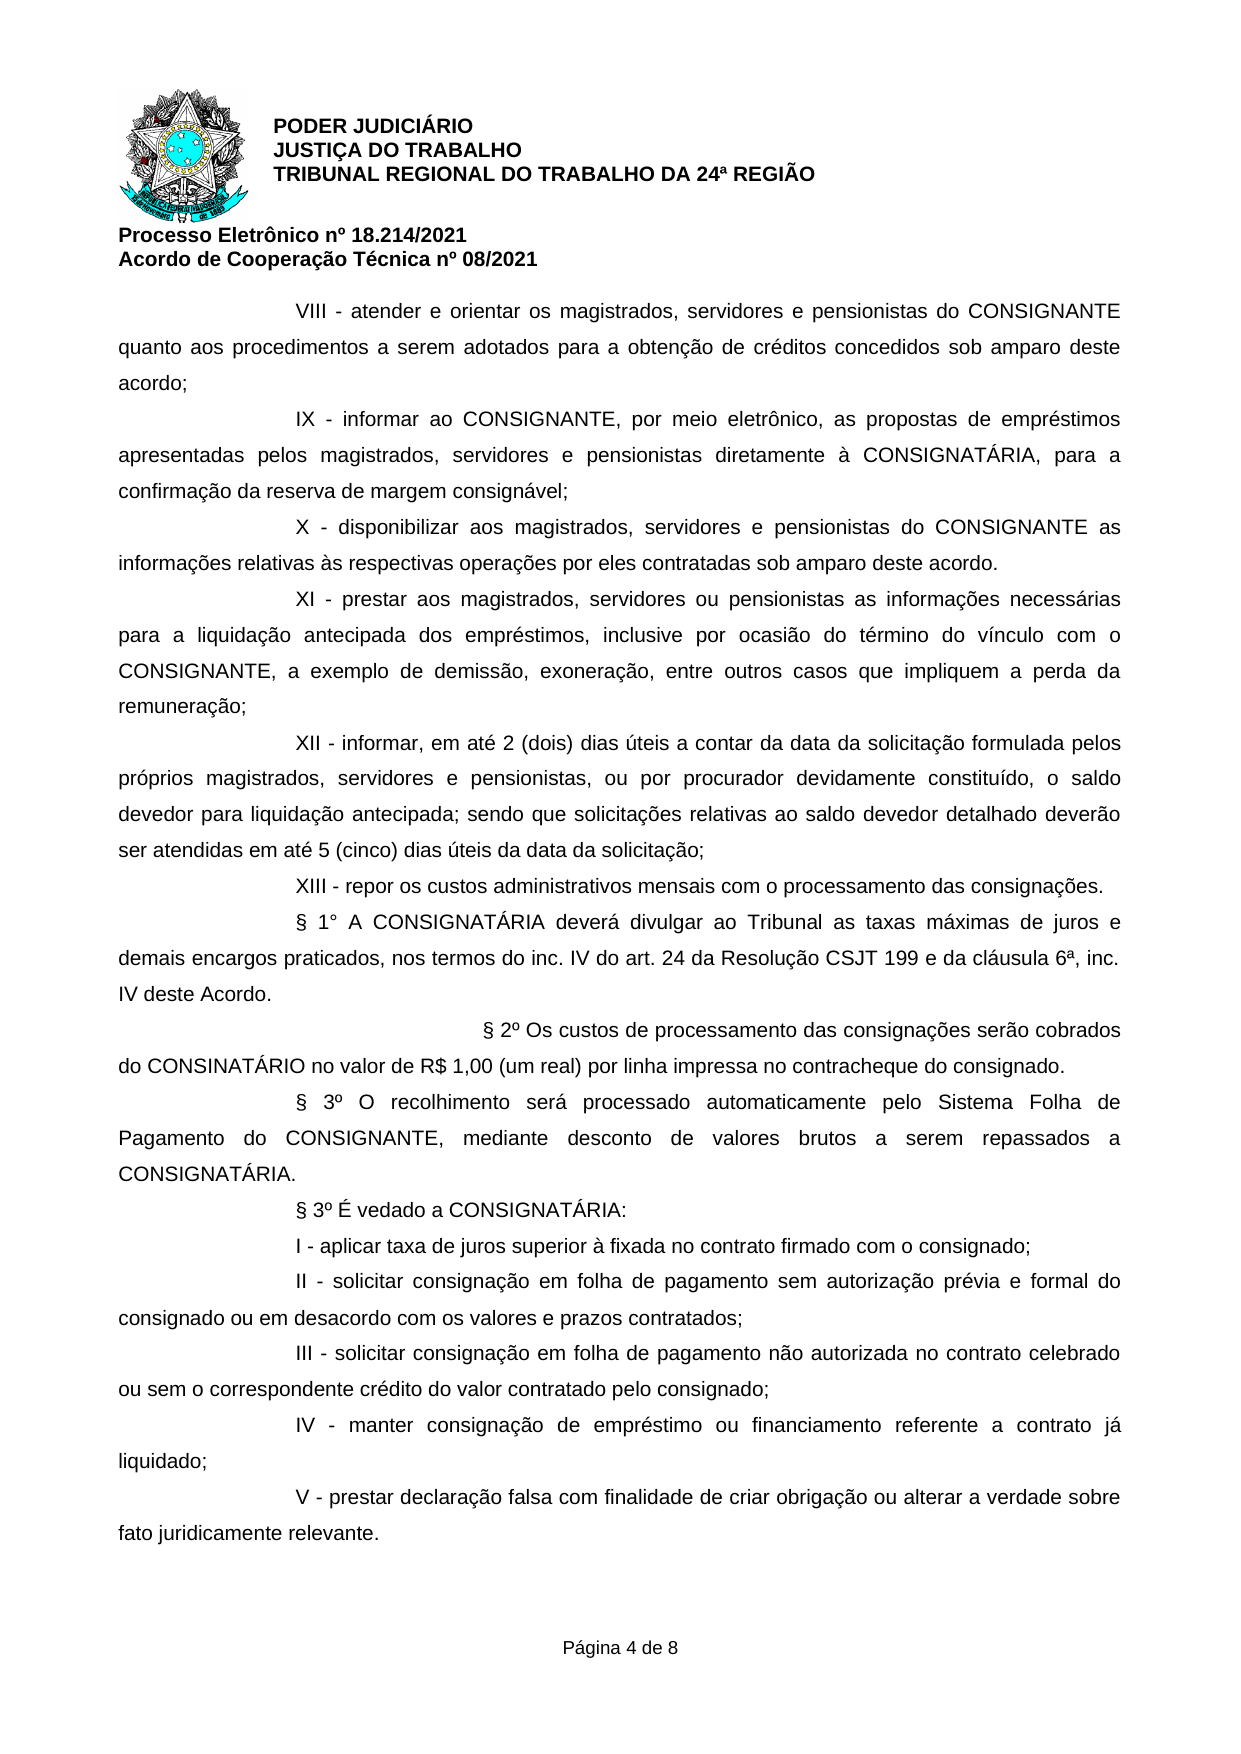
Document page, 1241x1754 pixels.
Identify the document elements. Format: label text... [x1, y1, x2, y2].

text VIII - atender e orientar os magistrados, servidores e pensionistas do CONSIGNANTE quanto aos procedimentos a serem adotados para a obtenção de créditos concedidos sob amparo deste acordo; [118, 299, 1122, 395]
text IV - manter consignação de empréstimo ou financiamento referente a contrato já liquidado; [118, 1413, 1122, 1473]
text XII - informar, em até 2 (dois) dias úteis a contar da data da solicitação formulada pelos próprios magistrados, servidores e pensionistas, ou por procurador devidamente constituído, o saldo devedor para liquidação antecipada; sendo que solicitações relativas ao saldo devedor detalhado deverão ser atendidas em até 5 (cinco) dias úteis da data da solicitação; [118, 730, 1122, 862]
text XI - prestar aos magistrados, servidores ou pensionistas as informações necessárias para a liquidação antecipada dos empréstimos, inclusive por ocasião do término do vínculo com o CONSIGNANTE, a exemplo de demissão, exoneração, entre outros casos que impliquem a perda da remuneração; [118, 587, 1122, 718]
text IX - informar ao CONSIGNANTE, por meio eletrônico, as propostas de empréstimos apresentadas pelos magistrados, servidores e pensionistas diretamente à CONSIGNATÁRIA, para a confirmação da reserva de margem consignável; [118, 407, 1122, 503]
text § 3º O recolhimento será processado automaticamente pelo Sistema Folha de Pagamento do CONSIGNANTE, mediante desconto de valores brutos a serem repassados a CONSIGNATÁRIA. [118, 1090, 1122, 1186]
text § 3º É vedado a CONSIGNATÁRIA: [118, 1197, 1122, 1221]
text X - disponibilizar aos magistrados, servidores e pensionistas do CONSIGNANTE as informações relativas às respectivas operações por eles contratadas sob amparo deste acordo. [118, 515, 1122, 574]
text § 1° A CONSIGNATÁRIA deverá divulgar ao Tribunal as taxas máximas de juros e demais encargos praticados, nos termos do inc. IV do art. 24 da Resolução CSJT 199 e da cláusula 6ª, inc. IV deste Acordo. [118, 910, 1122, 1006]
text V - prestar declaração falsa com finalidade de criar obrigação ou alterar a verdade sobre fato juridicamente relevante. [118, 1485, 1122, 1545]
text I - aplicar taxa de juros superior à fixada no contrato firmado com o consignado; [118, 1233, 1122, 1257]
text III - solicitar consignação em folha de pagamento não autorizada no contrato celebrado ou sem o correspondente crédito do valor contratado pelo consignado; [118, 1341, 1122, 1401]
text XIII - repor os custos administrativos mensais com o processamento das consignações. [118, 874, 1122, 898]
text § 2º Os custos de processamento das consignações serão cobrados do CONSINATÁRIO no valor de R$ 1,00 (um real) por linha impressa no contracheque do consignado. [118, 1018, 1122, 1078]
text II - solicitar consignação em folha de pagamento sem autorização prévia e formal do consignado ou em desacordo com os valores e prazos contratados; [118, 1269, 1122, 1329]
